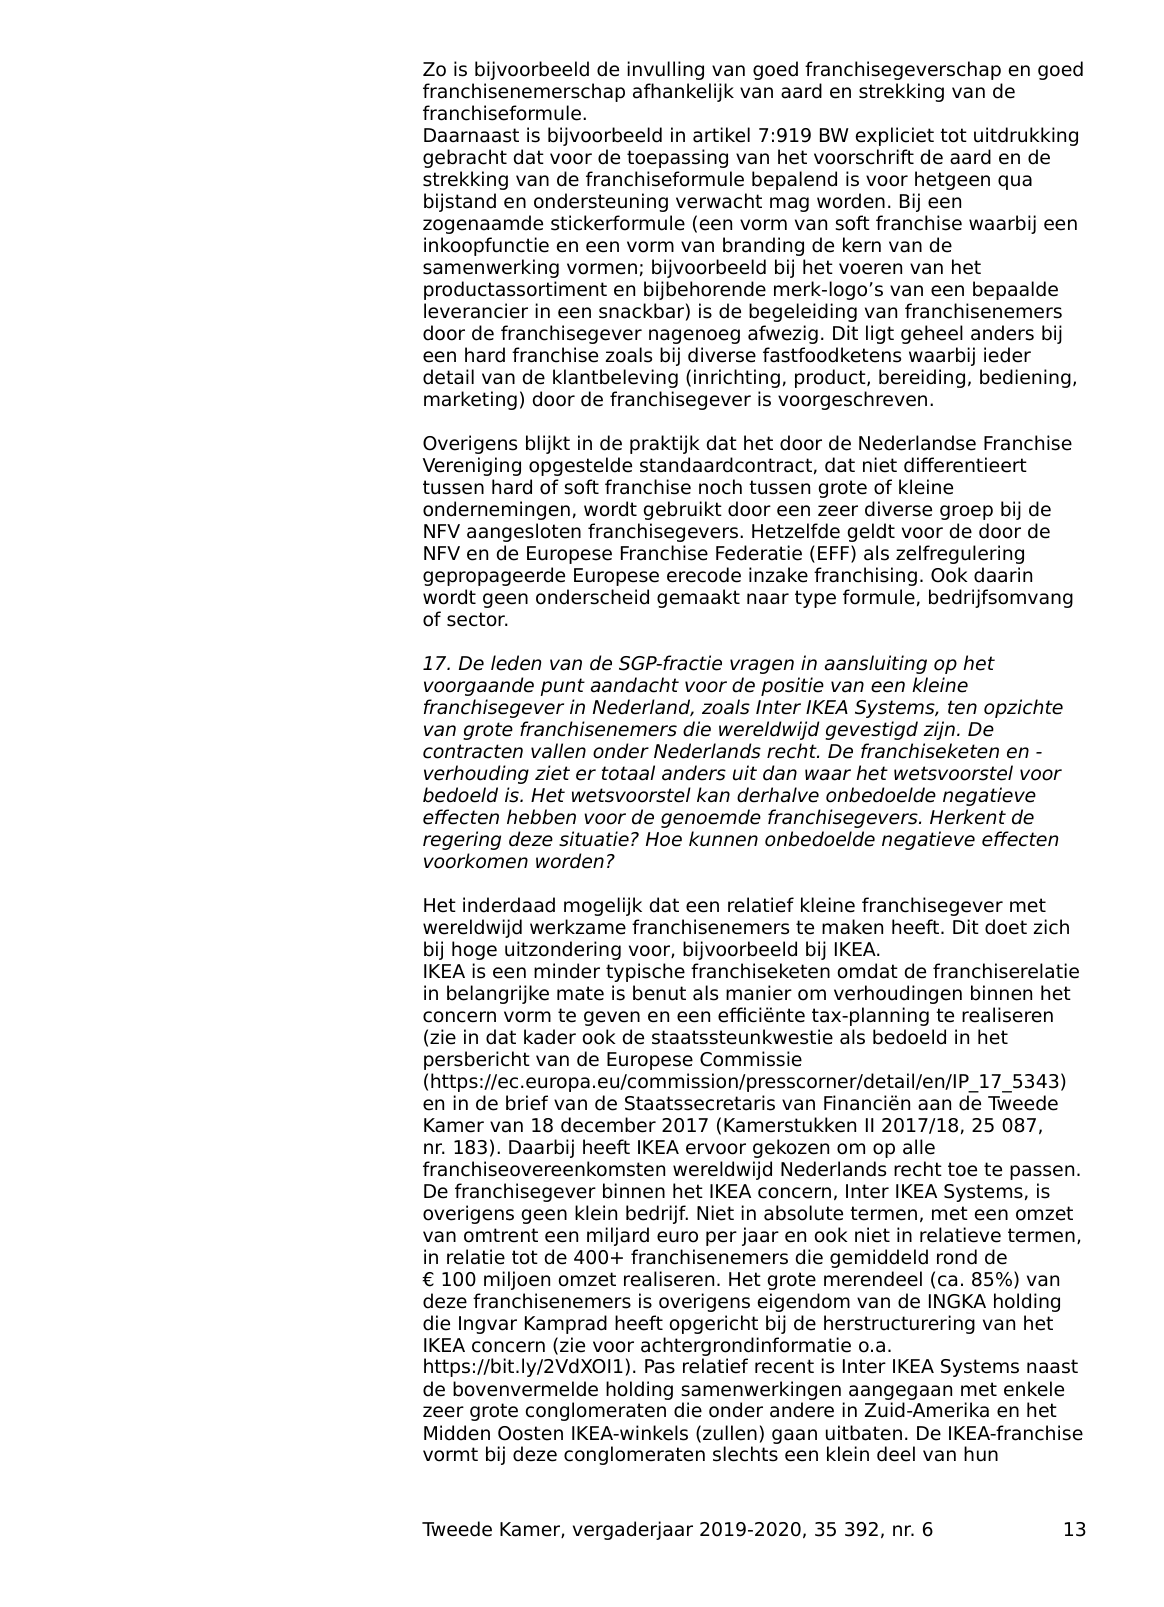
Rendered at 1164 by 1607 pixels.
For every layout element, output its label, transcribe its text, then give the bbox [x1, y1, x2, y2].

text Het inderdaad mogelijk dat een relatief kleine franchisegever met wereldwijd werkzame franchisenemers te maken heeft. Dit doet zich bij hoge uitzondering voor, bijvoorbeeld bij IKEA. [422, 895, 1087, 961]
text Zo is bijvoorbeeld de invulling van goed franchisegeverschap en goed franchisenemerschap afhankelijk van aard en strekking van de franchiseformule. [422, 59, 1087, 125]
text De franchisegever binnen het IKEA concern, Inter IKEA Systems, is overigens geen klein bedrijf. Niet in absolute termen, met een omzet van omtrent een miljard euro per jaar en ook niet in relatieve termen, in relatie tot de 400+ franchisenemers die gemiddeld rond de € 100 miljoen omzet realiseren. Het grote merendeel (ca. 85%) van deze franchisenemers is overigens eigendom van de INGKA holding die Ingvar Kamprad heeft opgericht bij de herstructurering van het IKEA concern (zie voor achtergrondinformatie o.a. https://bit.ly/2VdXOI1). Pas relatief recent is Inter IKEA Systems naast de bovenvermelde holding samenwerkingen aangegaan met enkele zeer grote conglomeraten die onder andere in Zuid-Amerika en het Midden Oosten IKEA-winkels (zullen) gaan uitbaten. De IKEA-franchise vormt bij deze conglomeraten slechts een klein deel van hun [422, 1181, 1087, 1466]
text IKEA is een minder typische franchiseketen omdat de franchiserelatie in belangrijke mate is benut als manier om verhoudingen binnen het concern vorm te geven en een efficiënte tax-planning te realiseren (zie in dat kader ook de staatssteunkwestie als bedoeld in het persbericht van de Europese Commissie (https://ec.europa.eu/commission/presscorner/detail/en/IP_17_5343) en in de brief van de Staatssecretaris van Financiën aan de Tweede Kamer van 18 december 2017 (Kamerstukken II 2017/18, 25 087, nr. 183). Daarbij heeft IKEA ervoor gekozen om op alle franchiseovereenkomsten wereldwijd Nederlands recht toe te passen. [422, 961, 1087, 1181]
text 17. De leden van de SGP-fractie vragen in aansluiting op het voorgaande punt aandacht voor de positie van een kleine franchisegever in Nederland, zoals Inter IKEA Systems, ten opzichte van grote franchisenemers die wereldwijd gevestigd zijn. De contracten vallen onder Nederlands recht. De franchiseketen en -verhouding ziet er totaal anders uit dan waar het wetsvoorstel voor bedoeld is. Het wetsvoorstel kan derhalve onbedoelde negatieve effecten hebben voor de genoemde franchisegevers. Herkent de regering deze situatie? Hoe kunnen onbedoelde negatieve effecten voorkomen worden? [422, 653, 1087, 873]
text Overigens blijkt in de praktijk dat het door de Nederlandse Franchise Vereniging opgestelde standaardcontract, dat niet differentieert tussen hard of soft franchise noch tussen grote of kleine ondernemingen, wordt gebruikt door een zeer diverse groep bij de NFV aangesloten franchisegevers. Hetzelfde geldt voor de door de NFV en de Europese Franchise Federatie (EFF) als zelfregulering gepropageerde Europese erecode inzake franchising. Ook daarin wordt geen onderscheid gemaakt naar type formule, bedrijfsomvang of sector. [422, 433, 1087, 631]
text Daarnaast is bijvoorbeeld in artikel 7:919 BW expliciet tot uitdrukking gebracht dat voor de toepassing van het voorschrift de aard en de strekking van de franchiseformule bepalend is voor hetgeen qua bijstand en ondersteuning verwacht mag worden. Bij een zogenaamde stickerformule (een vorm van soft franchise waarbij een inkoopfunctie en een vorm van branding de kern van de samenwerking vormen; bijvoorbeeld bij het voeren van het productassortiment en bijbehorende merk-logo’s van een bepaalde leverancier in een snackbar) is de begeleiding van franchisenemers door de franchisegever nagenoeg afwezig. Dit ligt geheel anders bij een hard franchise zoals bij diverse fastfoodketens waarbij ieder detail van de klantbeleving (inrichting, product, bereiding, bediening, marketing) door de franchisegever is voorgeschreven. [422, 125, 1087, 411]
